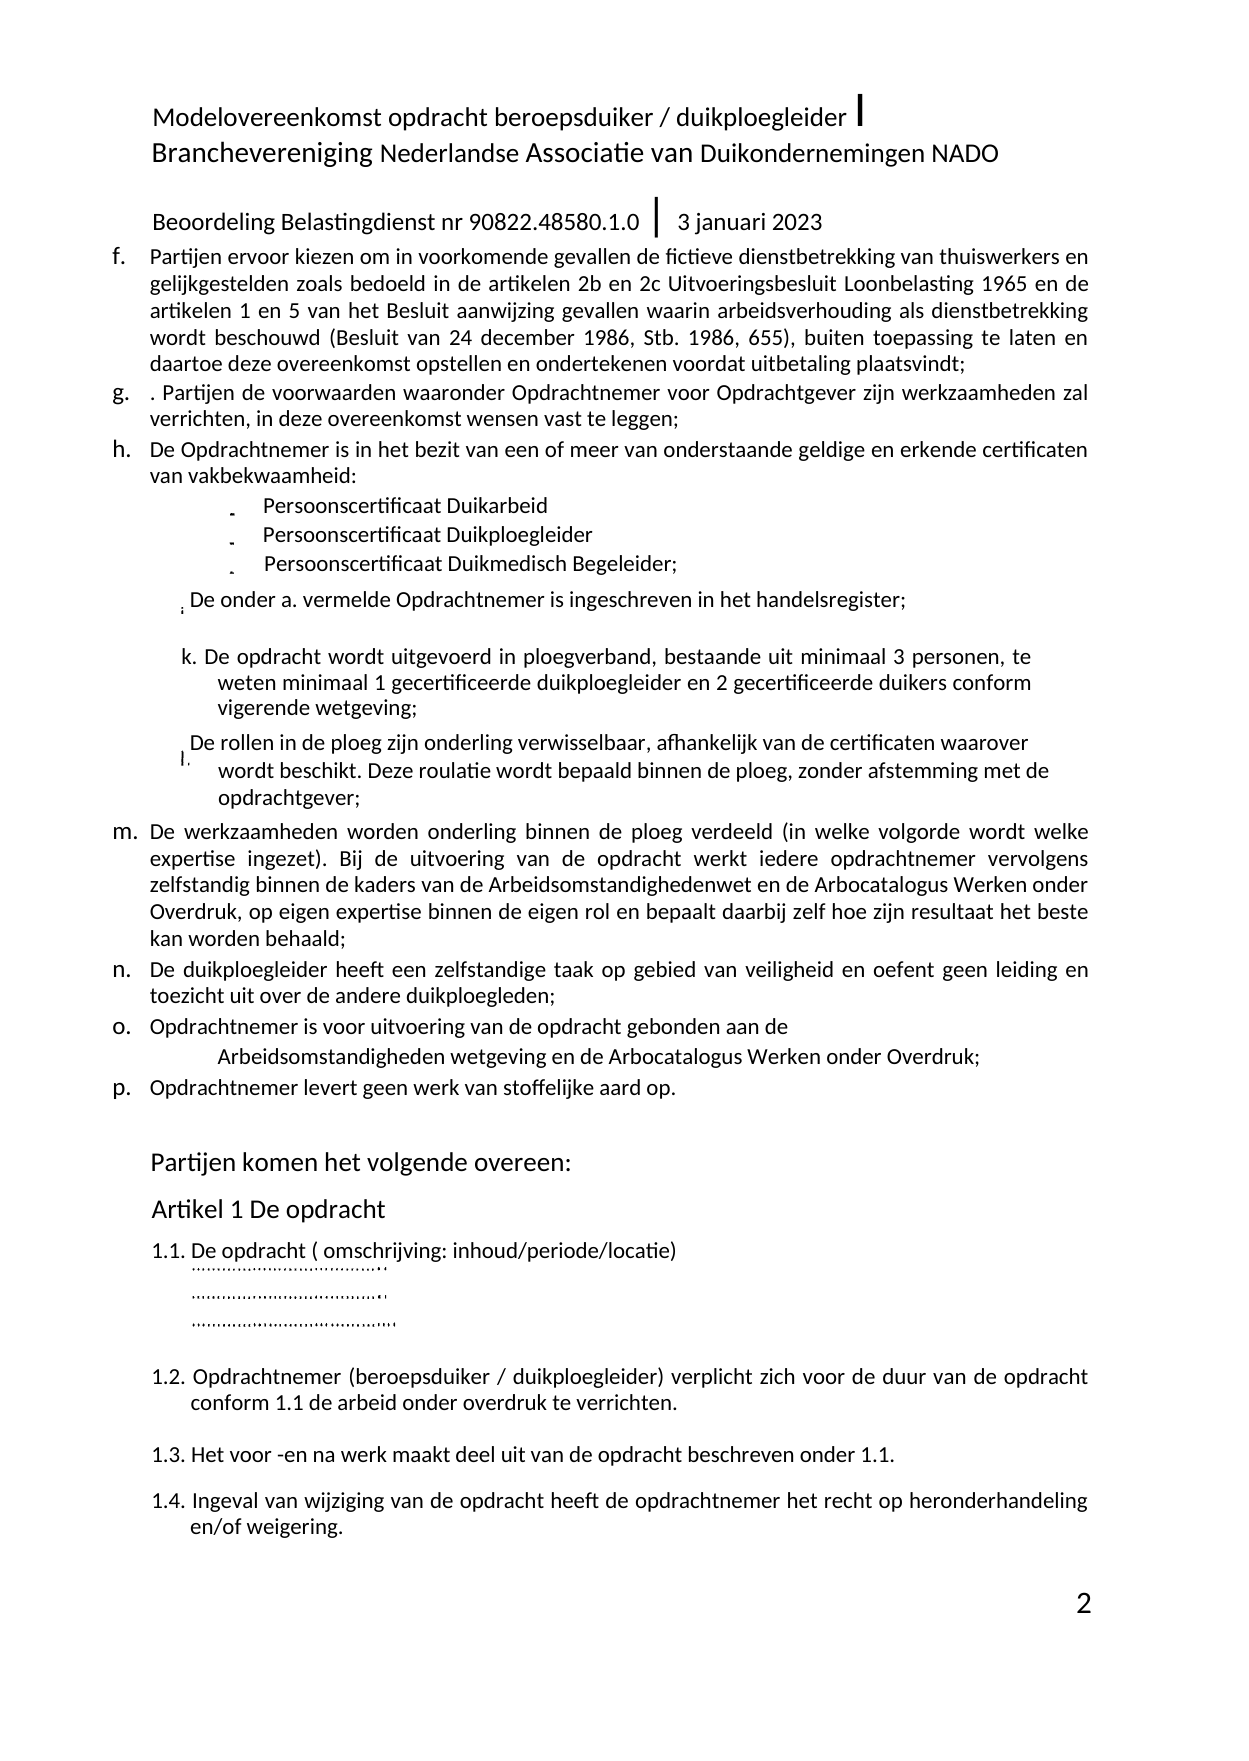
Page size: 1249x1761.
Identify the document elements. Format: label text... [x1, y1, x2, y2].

text Persoonscertificaat Duikarbeid [149, 492, 1091, 518]
list De Opdrachtnemer is in het bezit van een of meer van onderstaande geldige en erkende certificaten van vakbekwaamheid: [112, 435, 1090, 489]
subtitle Artikel 1 De opdracht [151, 1192, 1091, 1225]
text 1.4. Ingeval van wijziging van de opdracht heeft de opdrachtnemer het recht op heronderhandeling en/of weigering. [151, 1488, 1090, 1540]
text k. De opdracht wordt uitgevoerd in ploegverband, bestaande uit minimaal 3 personen, te weten minimaal 1 gecertificeerde duikploegleider en 2 gecertificeerde duikers conform vigerende wetgeving; [181, 644, 1033, 721]
text Persoonscertificaat Duikploegleider [149, 522, 1091, 547]
list Opdrachtnemer is voor uitvoering van de opdracht gebonden aan de [112, 1012, 1090, 1040]
text Partijen komen het volgende overeen: [150, 1146, 1091, 1179]
list Opdrachtnemer levert geen werk van stoffelijke aard op. [112, 1073, 1090, 1101]
list De duikploegleider heeft een zelfstandige taak op gebied van veiligheid en oefent geen leiding en toezicht uit over de andere duikploegleden; [112, 955, 1090, 1009]
text 1.3. Het voor -en na werk maakt deel uit van de opdracht beschreven onder 1.1. [151, 1442, 1090, 1468]
text 1.2. Opdrachtnemer (beroepsduiker / duikploegleider) verplicht zich voor de duur van de opdracht conform 1.1 de arbeid onder overdruk te verrichten. [151, 1364, 1090, 1416]
list . Partijen de voorwaarden waaronder Opdrachtnemer voor Opdrachtgever zijn werkzaamheden zal verrichten, in deze overeenkomst wensen vast te leggen; [112, 378, 1090, 432]
text De rollen in de ploeg zijn onderling verwisselbaar, afhankelijk van de certificaten waarover wordt beschikt. Deze roulatie wordt bepaald binnen de ploeg, zonder afstemming met de opdrachtgever; [181, 722, 1077, 811]
list De werkzaamheden worden onderling binnen de ploeg verdeeld (in welke volgorde wordt welke expertise ingezet). Bij de uitvoering van de opdracht werkt iedere opdrachtnemer vervolgens zelfstandig binnen de kaders van de Arbeidsomstandighedenwet en de Arbocatalogus Werken onder Overdruk, op eigen expertise binnen de eigen rol en bepaalt daarbij zelf hoe zijn resultaat het beste kan worden behaald; [112, 816, 1090, 952]
text De onder a. vermelde Opdrachtnemer is ingeschreven in het handelsregister; [181, 580, 1090, 614]
text 1.1. De opdracht ( omschrijving: inhoud/periode/locatie) [151, 1238, 1090, 1264]
text Arbeidsomstandigheden wetgeving en de Arbocatalogus Werken onder Overdruk; [217, 1044, 1090, 1069]
list Partijen ervoor kiezen om in voorkomende gevallen de fictieve dienstbetrekking van thuiswerkers en gelijkgestelden zoals bedoeld in de artikelen 2b en 2c Uitvoeringsbesluit Loonbelasting 1965 en de artikelen 1 en 5 van het Besluit aanwijzing gevallen waarin arbeidsverhouding als dienstbetrekking wordt beschouwd (Besluit van 24 december 1986, Stb. 1986, 655), buiten toepassing te laten en daartoe deze overeenkomst opstellen en ondertekenen voordat uitbetaling plaatsvindt; [112, 242, 1090, 377]
text Persoonscertificaat Duikmedisch Begeleider; [149, 551, 1091, 577]
